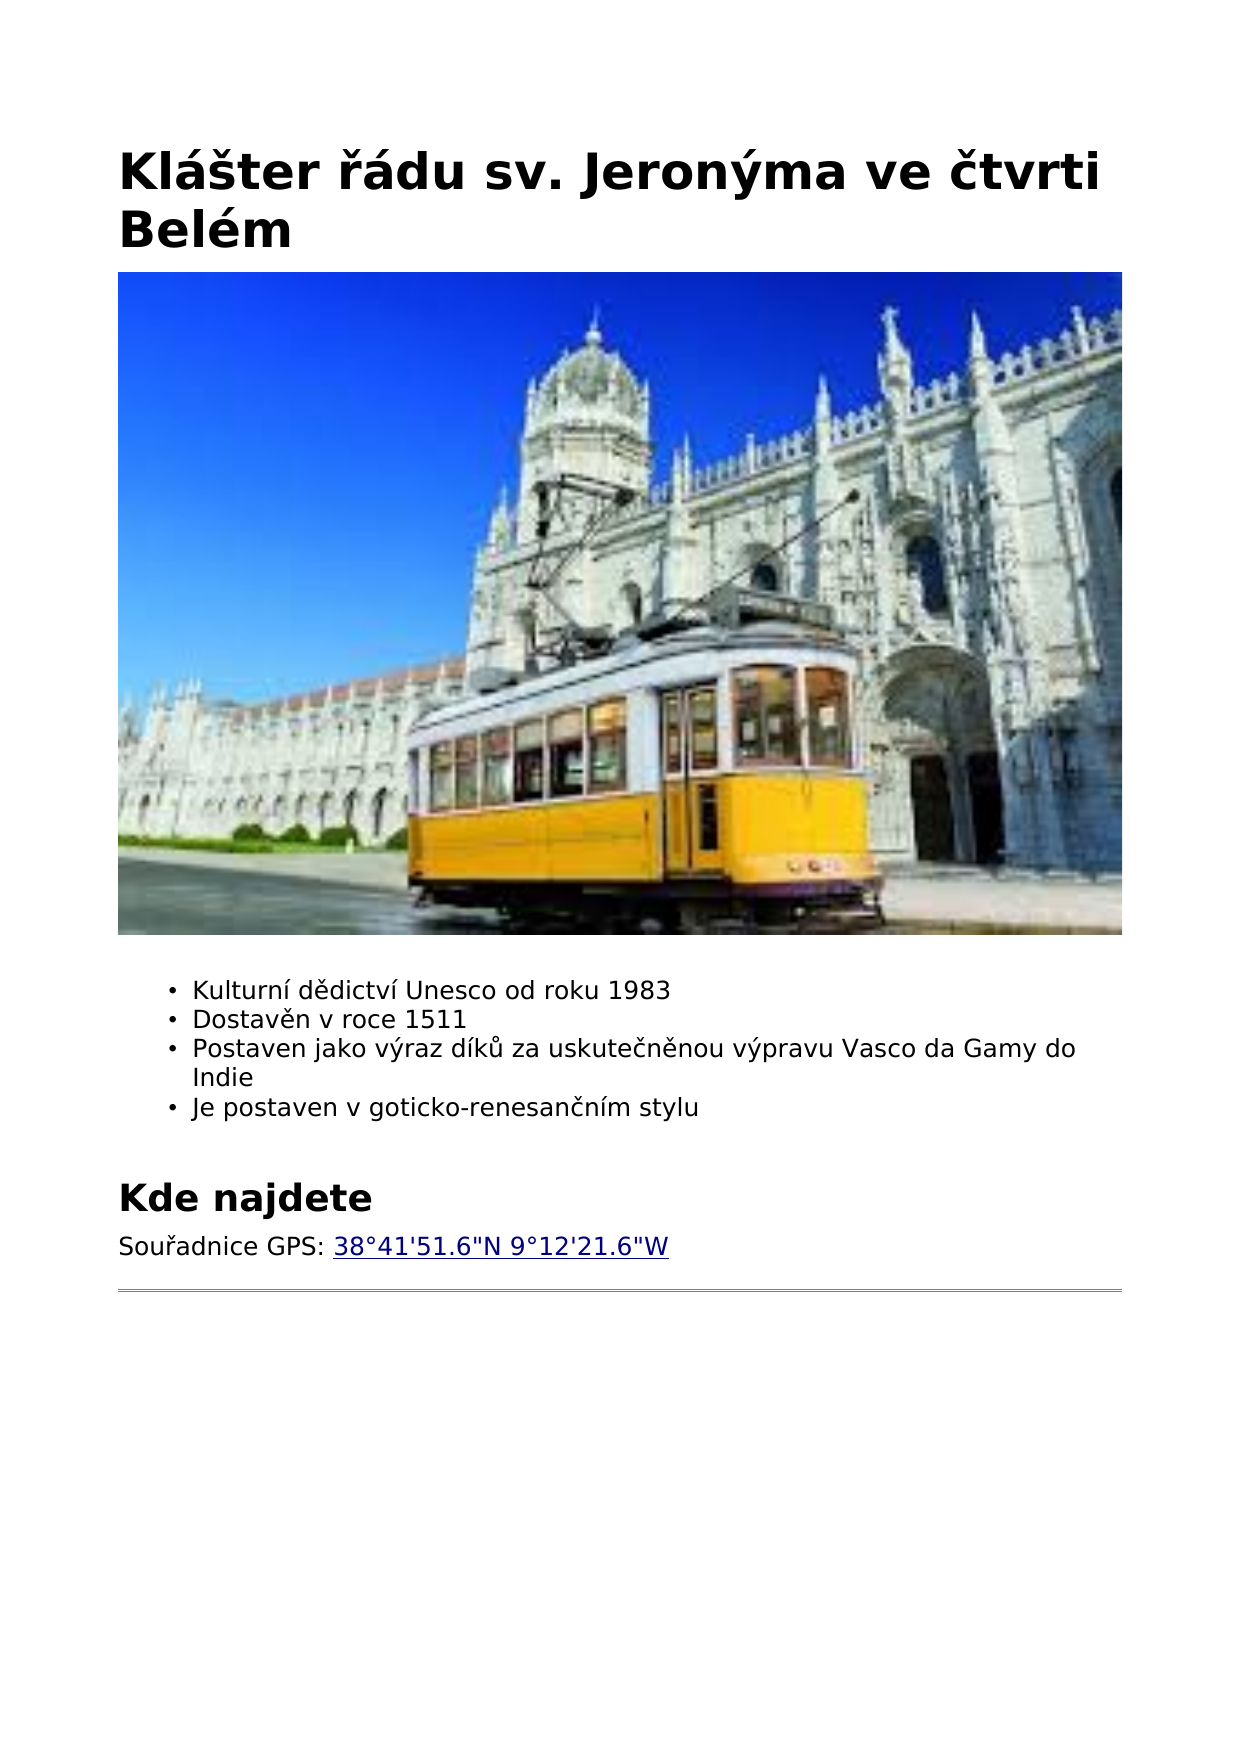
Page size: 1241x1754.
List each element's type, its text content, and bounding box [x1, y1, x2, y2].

list Kulturní dědictví Unesco od roku 1983 [177, 976, 1122, 1005]
list Dostavěn v roce 1511 [177, 1005, 1122, 1034]
subtitle Kde najdete [118, 1176, 1122, 1220]
text Souřadnice GPS: 38°41'51.6"N 9°12'21.6"W ﻿ [118, 1233, 1122, 1262]
picture [118, 272, 1123, 935]
list Je postaven v goticko-renesančním stylu [177, 1093, 1122, 1122]
subtitle Klášter řádu sv. Jeronýma ve čtvrti Belém [118, 143, 1122, 259]
list Postaven jako výraz díků za uskutečněnou výpravu Vasco da Gamy do Indie [177, 1034, 1122, 1093]
